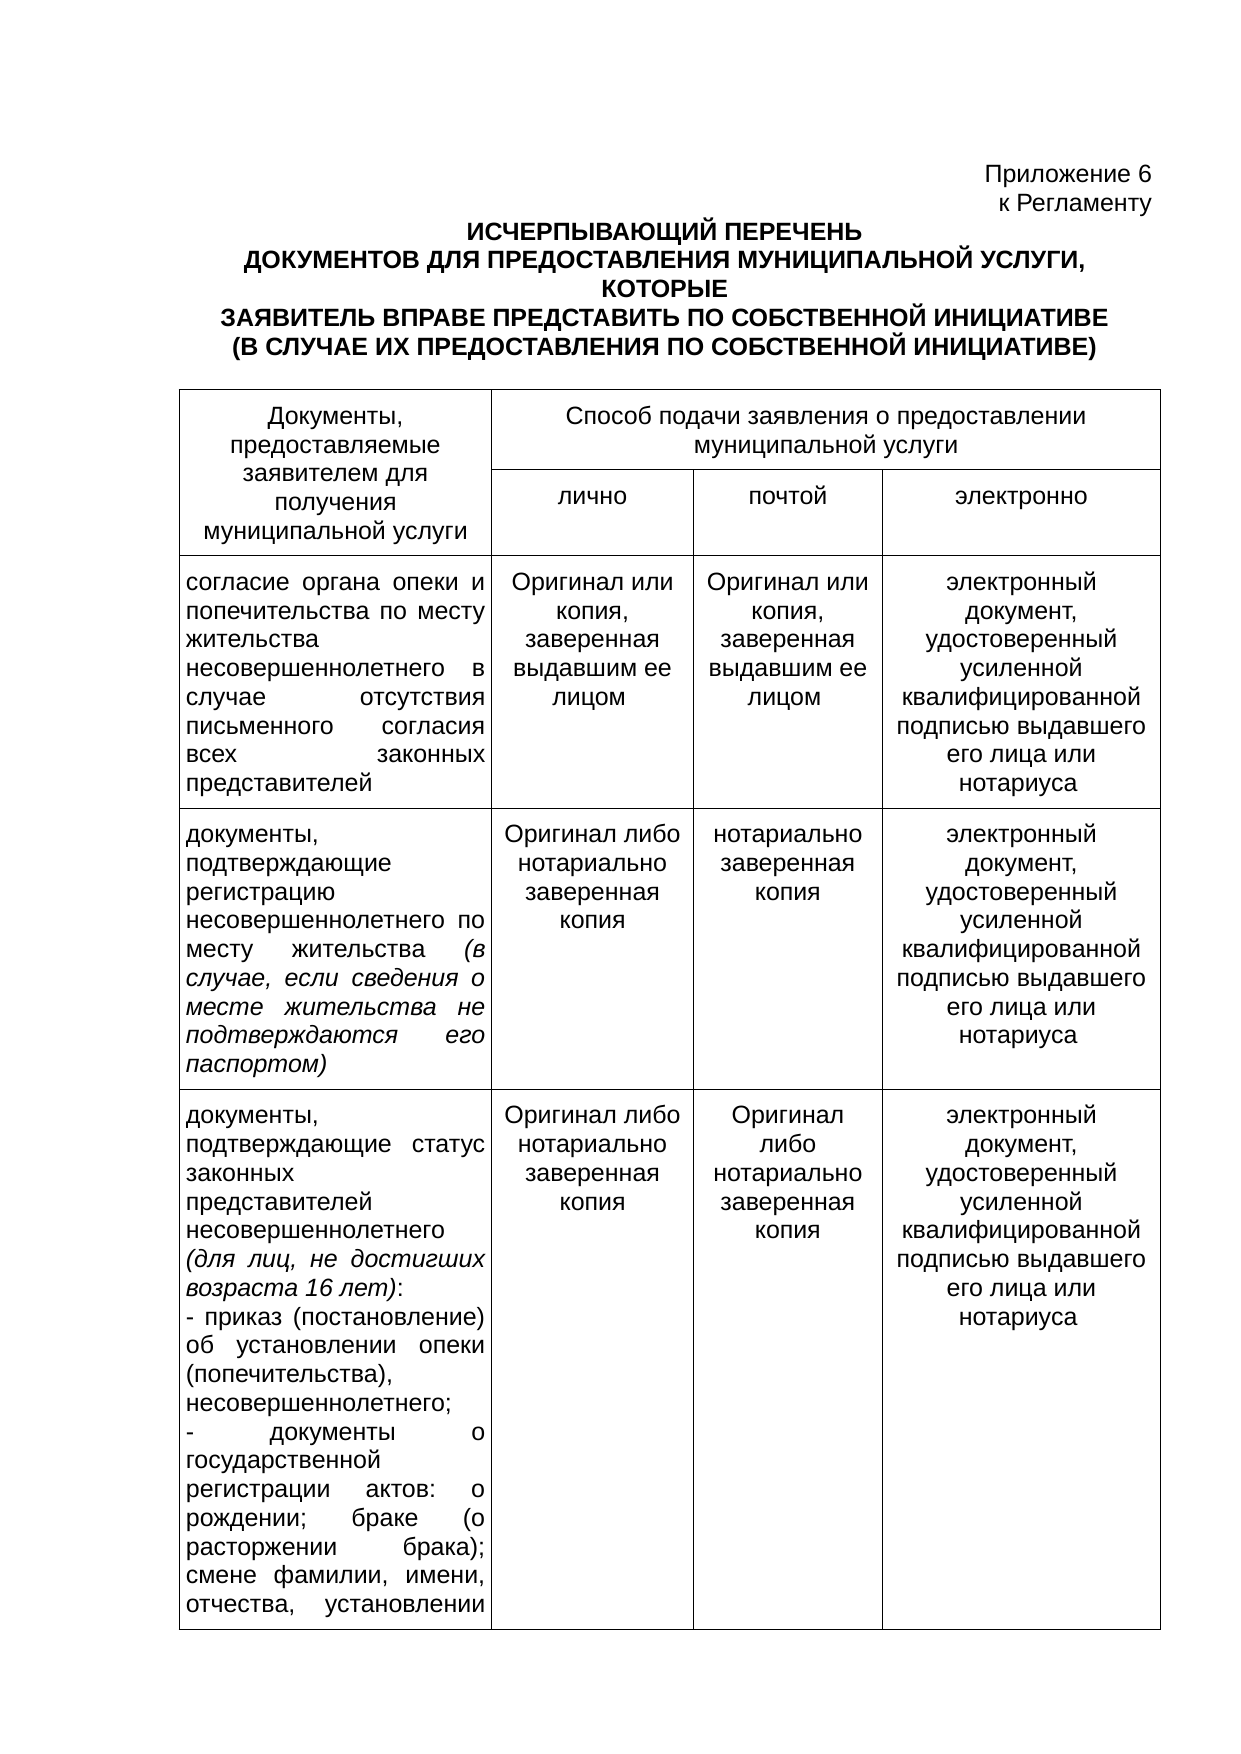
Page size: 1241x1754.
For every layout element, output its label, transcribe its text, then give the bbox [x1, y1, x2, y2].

text к Регламенту [177, 188, 1152, 217]
title (В СЛУЧАЕ ИХ ПРЕДОСТАВЛЕНИЯ ПО СОБСТВЕННОЙ ИНИЦИАТИВЕ) [177, 332, 1152, 361]
table_cell Оригинал или копия, заверенная выдавшим ее лицом [694, 556, 882, 808]
table_cell Оригинал или копия, заверенная выдавшим ее лицом [492, 556, 693, 808]
table_cell Оригинал либо нотариально заверенная копия [694, 1090, 882, 1628]
table_cell нотариально заверенная копия [694, 809, 882, 1089]
table_cell Оригинал либо нотариально заверенная копия [492, 1090, 693, 1628]
title ИСЧЕРПЫВАЮЩИЙ ПЕРЕЧЕНЬ [177, 217, 1152, 246]
table_cell электронный документ, удостоверенный усиленной квалифицированной подписью выдавшего его лица или нотариуса [883, 809, 1160, 1089]
table_cell электронный документ, удостоверенный усиленной квалифицированной подписью выдавшего его лица или нотариуса [883, 1090, 1160, 1628]
title ДОКУМЕНТОВ ДЛЯ ПРЕДОСТАВЛЕНИЯ МУНИЦИПАЛЬНОЙ УСЛУГИ, КОТОРЫЕ [177, 246, 1152, 303]
table_cell лично [492, 470, 693, 555]
table_cell почтой [694, 470, 882, 555]
table_cell документы, подтверждающие регистрацию несовершеннолетнего по месту жительства (в случае, если сведения о месте жительства не подтверждаются его паспортом) [180, 809, 491, 1089]
text Приложение 6 [177, 159, 1152, 188]
title ЗАЯВИТЕЛЬ ВПРАВЕ ПРЕДСТАВИТЬ ПО СОБСТВЕННОЙ ИНИЦИАТИВЕ [177, 303, 1152, 332]
table_cell Оригинал либо нотариально заверенная копия [492, 809, 693, 1089]
table_cell согласие органа опеки и попечительства по месту жительства несовершеннолетнего в случае отсутствия письменного согласия всех законных представителей [180, 556, 491, 808]
table_header Способ подачи заявления о предоставлении муниципальной услуги [492, 390, 1160, 469]
table_cell документы, подтверждающие статус законных представителей несовершеннолетнего (для лиц, не достигших возраста 16 лет): - приказ (постановление) об установлении опеки (попечительства), несовершеннолетнего; - документы о государственной регистрации актов: о рождении; браке (о расторжении брака); смене фамилии, имени, отчества, установлении [180, 1090, 491, 1628]
table_cell электронно [883, 470, 1160, 555]
table_cell электронный документ, удостоверенный усиленной квалифицированной подписью выдавшего его лица или нотариуса [883, 556, 1160, 808]
table_header Документы, предоставляемые заявителем для получения муниципальной услуги [180, 390, 491, 555]
